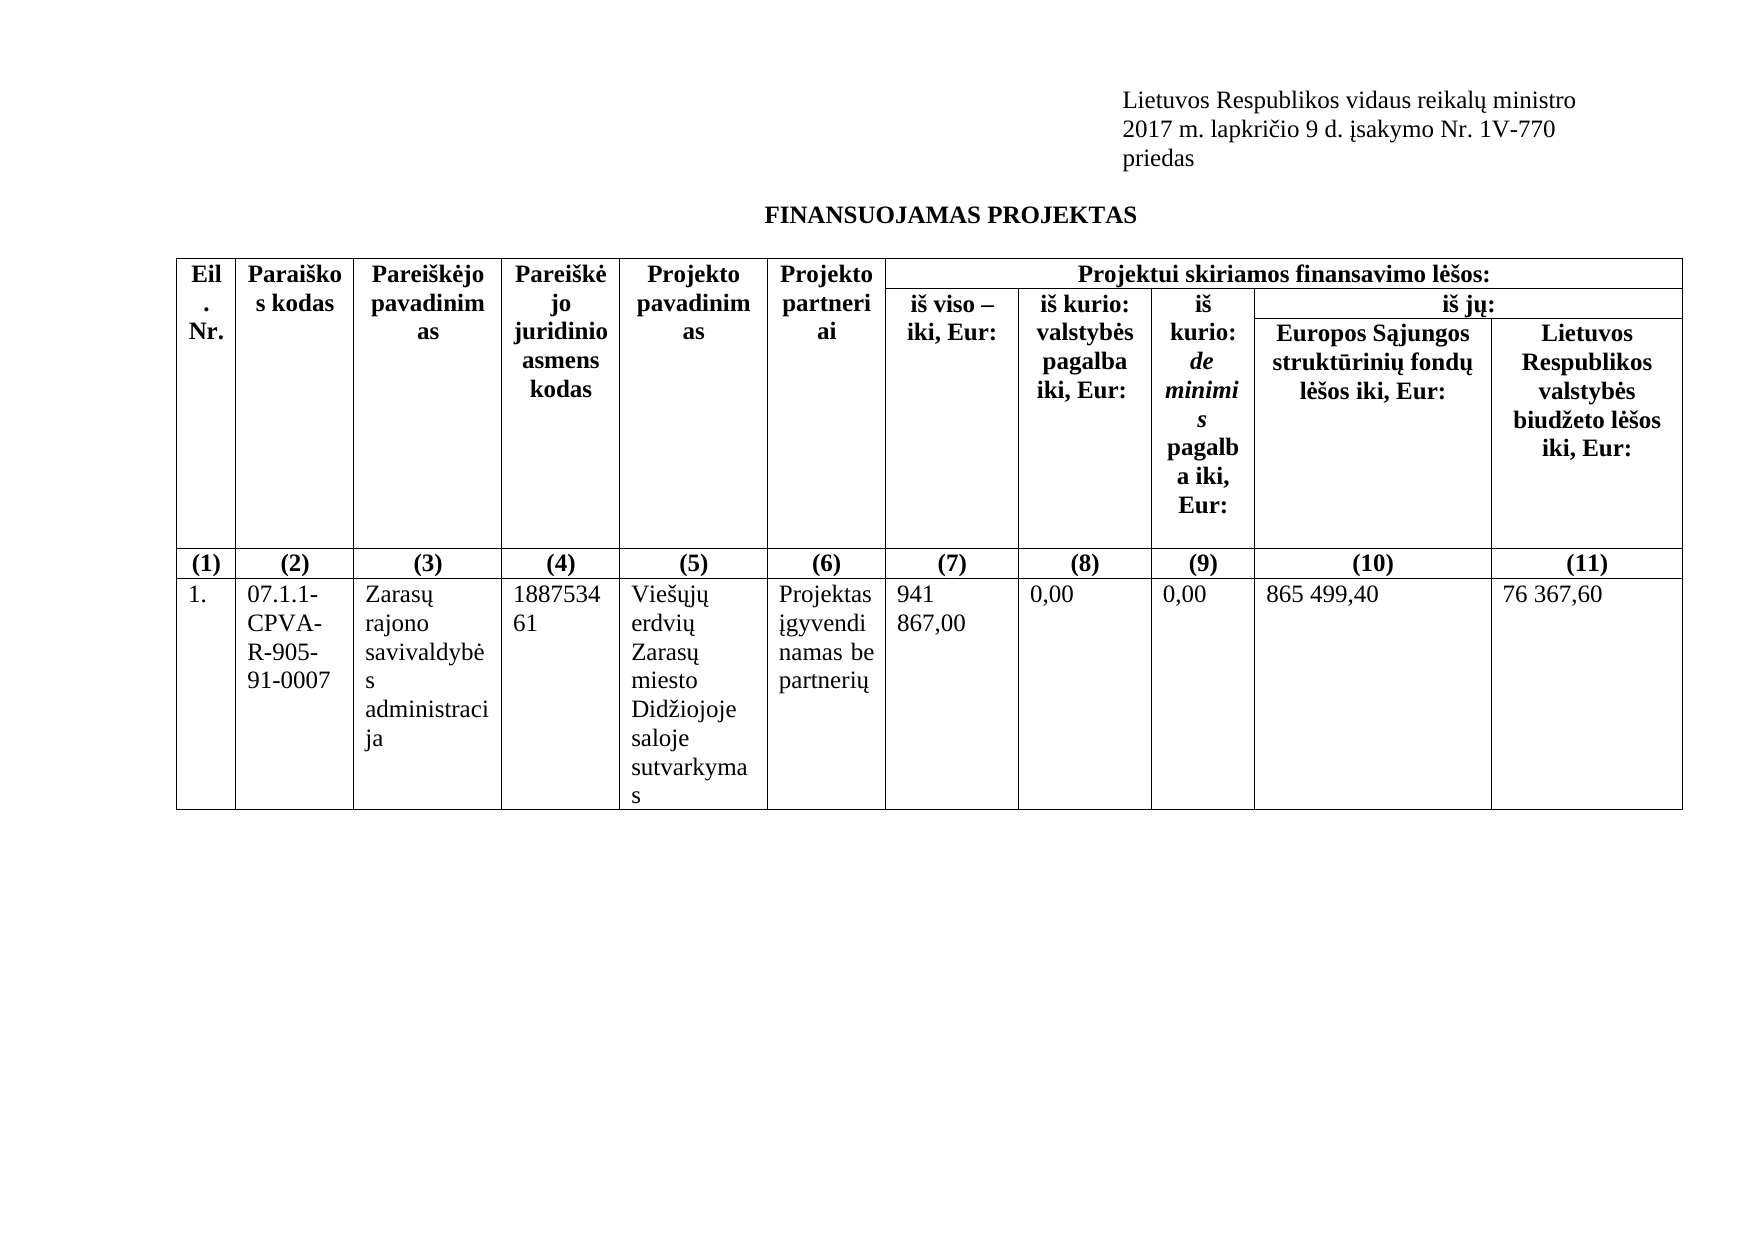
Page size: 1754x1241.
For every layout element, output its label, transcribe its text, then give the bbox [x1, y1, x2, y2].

table_cell 188753461 [502, 579, 619, 809]
table_cell Zarasų rajono savivaldybės administracija [354, 579, 501, 809]
table_cell (7) [886, 549, 1018, 578]
table_cell (4) [502, 549, 619, 578]
table_cell iš viso – iki, Eur: [886, 289, 1018, 547]
table_cell 76 367,60 [1492, 579, 1682, 809]
table_cell (11) [1492, 549, 1682, 578]
table_cell iš jų: [1255, 289, 1682, 317]
text 2017 m. lapkričio 9 d. įsakymo Nr. 1V-770 [1122, 114, 1636, 143]
table_cell Lietuvos Respublikos valstybės biudžeto lėšos iki, Eur: [1492, 319, 1682, 547]
table_header Projekto pavadinimas [620, 259, 767, 547]
table_cell (10) [1255, 549, 1491, 578]
table_header Paraiškos kodas [236, 259, 353, 547]
table_cell (8) [1019, 549, 1151, 578]
table_cell (6) [768, 549, 885, 578]
table_cell (3) [354, 549, 501, 578]
table_cell (9) [1152, 549, 1254, 578]
table_cell Viešųjų erdvių Zarasų miesto Didžiojoje saloje sutvarkymas [620, 579, 767, 809]
text priedas [1122, 143, 1636, 172]
table_cell Europos Sąjungos struktūrinių fondų lėšos iki, Eur: [1255, 319, 1491, 547]
table_header Projekto partneriai [768, 259, 885, 547]
table_cell 1. [177, 579, 235, 809]
table_cell iš kurio: de minimis pagalba iki, Eur: [1152, 289, 1254, 547]
table_cell 0,00 [1152, 579, 1254, 809]
table_header Pareiškėjo pavadinimas [354, 259, 501, 547]
table_header Eil. Nr. [177, 259, 235, 547]
text Lietuvos Respublikos vidaus reikalų ministro [1122, 85, 1636, 114]
table_cell 865 499,40 [1255, 579, 1491, 809]
table_cell 0,00 [1019, 579, 1151, 809]
table_cell 07.1.1-CPVA-R-905-91-0007 [236, 579, 353, 809]
table_cell (1) [177, 549, 235, 578]
table_cell 941 867,00 [886, 579, 1018, 809]
table_cell (2) [236, 549, 353, 578]
table_cell Projektas įgyvendinamas be partnerių [768, 579, 885, 809]
table_header Pareiškėjo juridinio asmens kodas [502, 259, 619, 547]
table_cell (5) [620, 549, 767, 578]
table_cell iš kurio: valstybės pagalba iki, Eur: [1019, 289, 1151, 547]
text FINANSUOJAMAS PROJEKTAS [177, 200, 1636, 229]
table_header Projektui skiriamos finansavimo lėšos: [886, 259, 1682, 288]
